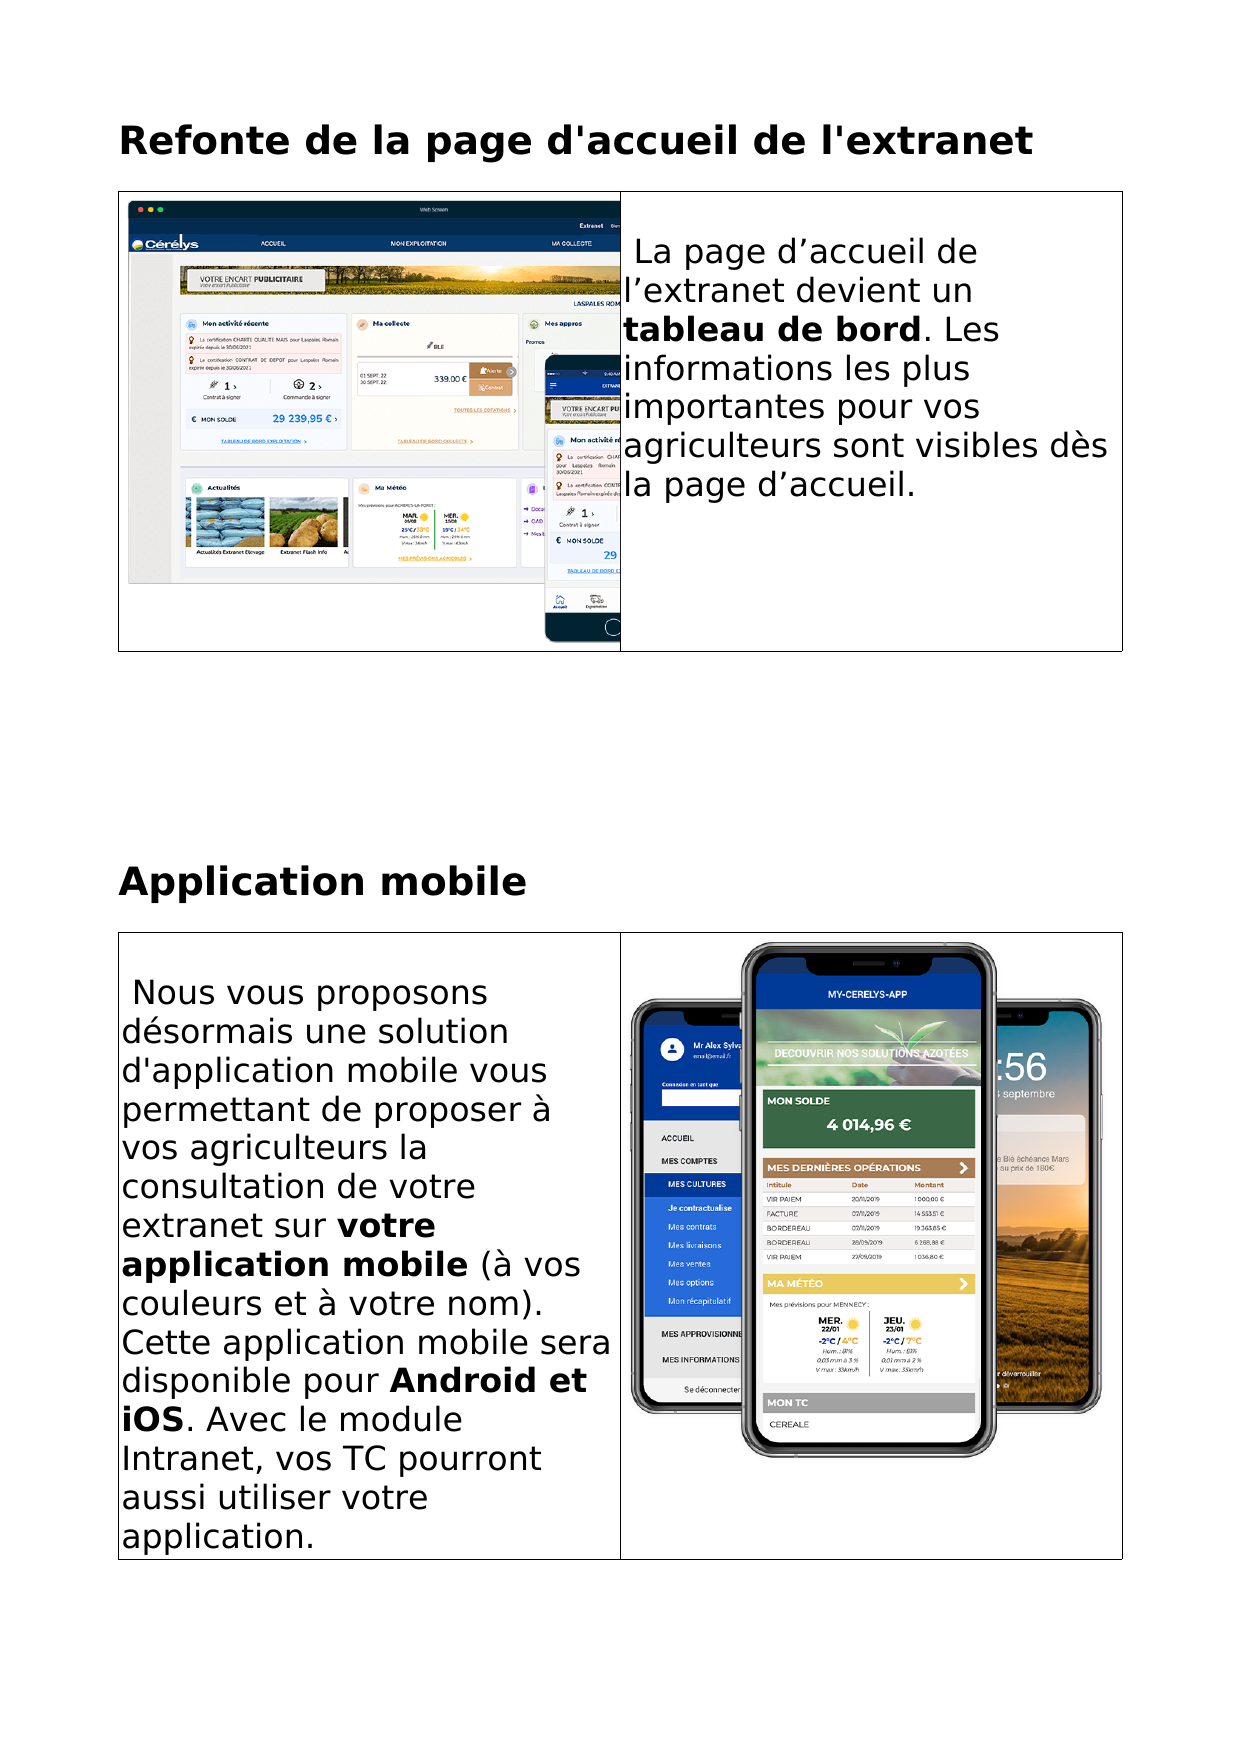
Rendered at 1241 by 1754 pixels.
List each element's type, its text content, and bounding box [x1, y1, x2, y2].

table_header [621, 933, 1122, 1559]
subtitle Application mobile [118, 859, 1122, 904]
picture [121, 193, 621, 649]
table_header Nous vous proposons désormais une solution d'application mobile vous permettant de proposer à vos agriculteurs la consultation de votre extranet sur votre application mobile (à vos couleurs et à votre nom). Cette application mobile sera disponible pour Android et iOS. Avec le module Intranet, vos TC pourront aussi utiliser votre application. [119, 933, 620, 1559]
table_header La page d’accueil de l’extranet devient un tableau de bord. Les informations les plus importantes pour vos agriculteurs sont visibles dès la page d’accueil. [621, 192, 1122, 651]
subtitle Refonte de la page d'accueil de l'extranet [118, 118, 1122, 163]
picture [622, 934, 1120, 1470]
